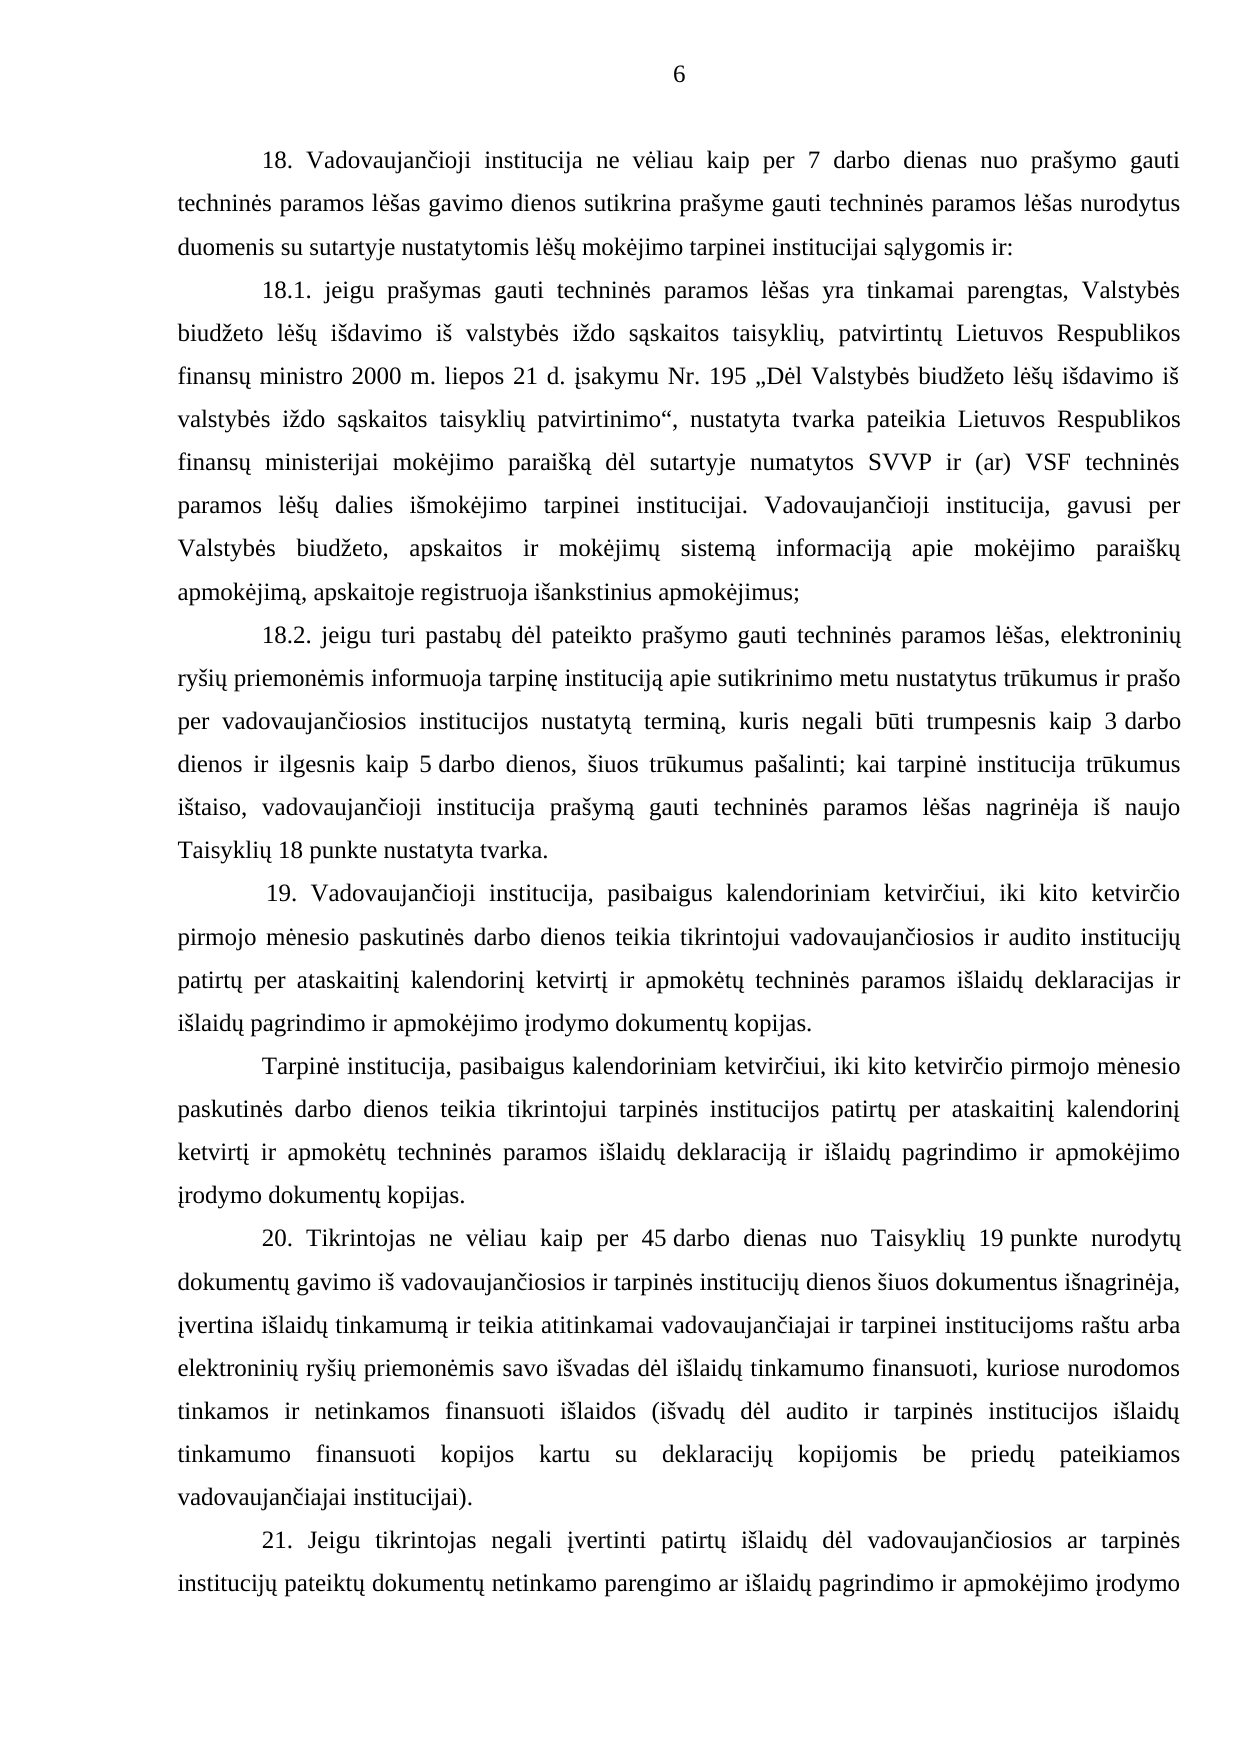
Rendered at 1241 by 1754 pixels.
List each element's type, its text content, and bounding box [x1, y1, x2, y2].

text 18.2. jeigu turi pastabų dėl pateikto prašymo gauti techninės paramos lėšas, elektroninių ryšių priemonėmis informuoja tarpinę instituciją apie sutikrinimo metu nustatytus trūkumus ir prašo per vadovaujančiosios institucijos nustatytą terminą, kuris negali būti trumpesnis kaip 3 darbo dienos ir ilgesnis kaip 5 darbo dienos, šiuos trūkumus pašalinti; kai tarpinė institucija trūkumus ištaiso, vadovaujančioji institucija prašymą gauti techninės paramos lėšas nagrinėja iš naujo Taisyklių 18 punkte nustatyta tvarka. [177, 620, 1181, 864]
text 18. Vadovaujančioji institucija ne vėliau kaip per 7 darbo dienas nuo prašymo gauti techninės paramos lėšas gavimo dienos sutikrina prašyme gauti techninės paramos lėšas nurodytus duomenis su sutartyje nustatytomis lėšų mokėjimo tarpinei institucijai sąlygomis ir: [177, 145, 1181, 260]
text 19. Vadovaujančioji institucija, pasibaigus kalendoriniam ketvirčiui, iki kito ketvirčio pirmojo mėnesio paskutinės darbo dienos teikia tikrintojui vadovaujančiosios ir audito institucijų patirtų per ataskaitinį kalendorinį ketvirtį ir apmokėtų techninės paramos išlaidų deklaracijas ir išlaidų pagrindimo ir apmokėjimo įrodymo dokumentų kopijas. [177, 878, 1181, 1037]
text 18.1. jeigu prašymas gauti techninės paramos lėšas yra tinkamai parengtas, Valstybės biudžeto lėšų išdavimo iš valstybės iždo sąskaitos taisyklių, patvirtintų Lietuvos Respublikos finansų ministro 2000 m. liepos 21 d. įsakymu Nr. 195 „Dėl Valstybės biudžeto lėšų išdavimo iš valstybės iždo sąskaitos taisyklių patvirtinimo“, nustatyta tvarka pateikia Lietuvos Respublikos finansų ministerijai mokėjimo paraišką dėl sutartyje numatytos SVVP ir (ar) VSF techninės paramos lėšų dalies išmokėjimo tarpinei institucijai. Vadovaujančioji institucija, gavusi per Valstybės biudžeto, apskaitos ir mokėjimų sistemą informaciją apie mokėjimo paraiškų apmokėjimą, apskaitoje registruoja išankstinius apmokėjimus; [177, 275, 1181, 605]
text 20. Tikrintojas ne vėliau kaip per 45 darbo dienas nuo Taisyklių 19 punkte nurodytų dokumentų gavimo iš vadovaujančiosios ir tarpinės institucijų dienos šiuos dokumentus išnagrinėja, įvertina išlaidų tinkamumą ir teikia atitinkamai vadovaujančiajai ir tarpinei institucijoms raštu arba elektroninių ryšių priemonėmis savo išvadas dėl išlaidų tinkamumo finansuoti, kuriose nurodomos tinkamos ir netinkamos finansuoti išlaidos (išvadų dėl audito ir tarpinės institucijos išlaidų tinkamumo finansuoti kopijos kartu su deklaracijų kopijomis be priedų pateikiamos vadovaujančiajai institucijai). [177, 1223, 1181, 1511]
text 21. Jeigu tikrintojas negali įvertinti patirtų išlaidų dėl vadovaujančiosios ar tarpinės institucijų pateiktų dokumentų netinkamo parengimo ar išlaidų pagrindimo ir apmokėjimo įrodymo [177, 1525, 1181, 1597]
text Tarpinė institucija, pasibaigus kalendoriniam ketvirčiui, iki kito ketvirčio pirmojo mėnesio paskutinės darbo dienos teikia tikrintojui tarpinės institucijos patirtų per ataskaitinį kalendorinį ketvirtį ir apmokėtų techninės paramos išlaidų deklaraciją ir išlaidų pagrindimo ir apmokėjimo įrodymo dokumentų kopijas. [177, 1051, 1181, 1209]
